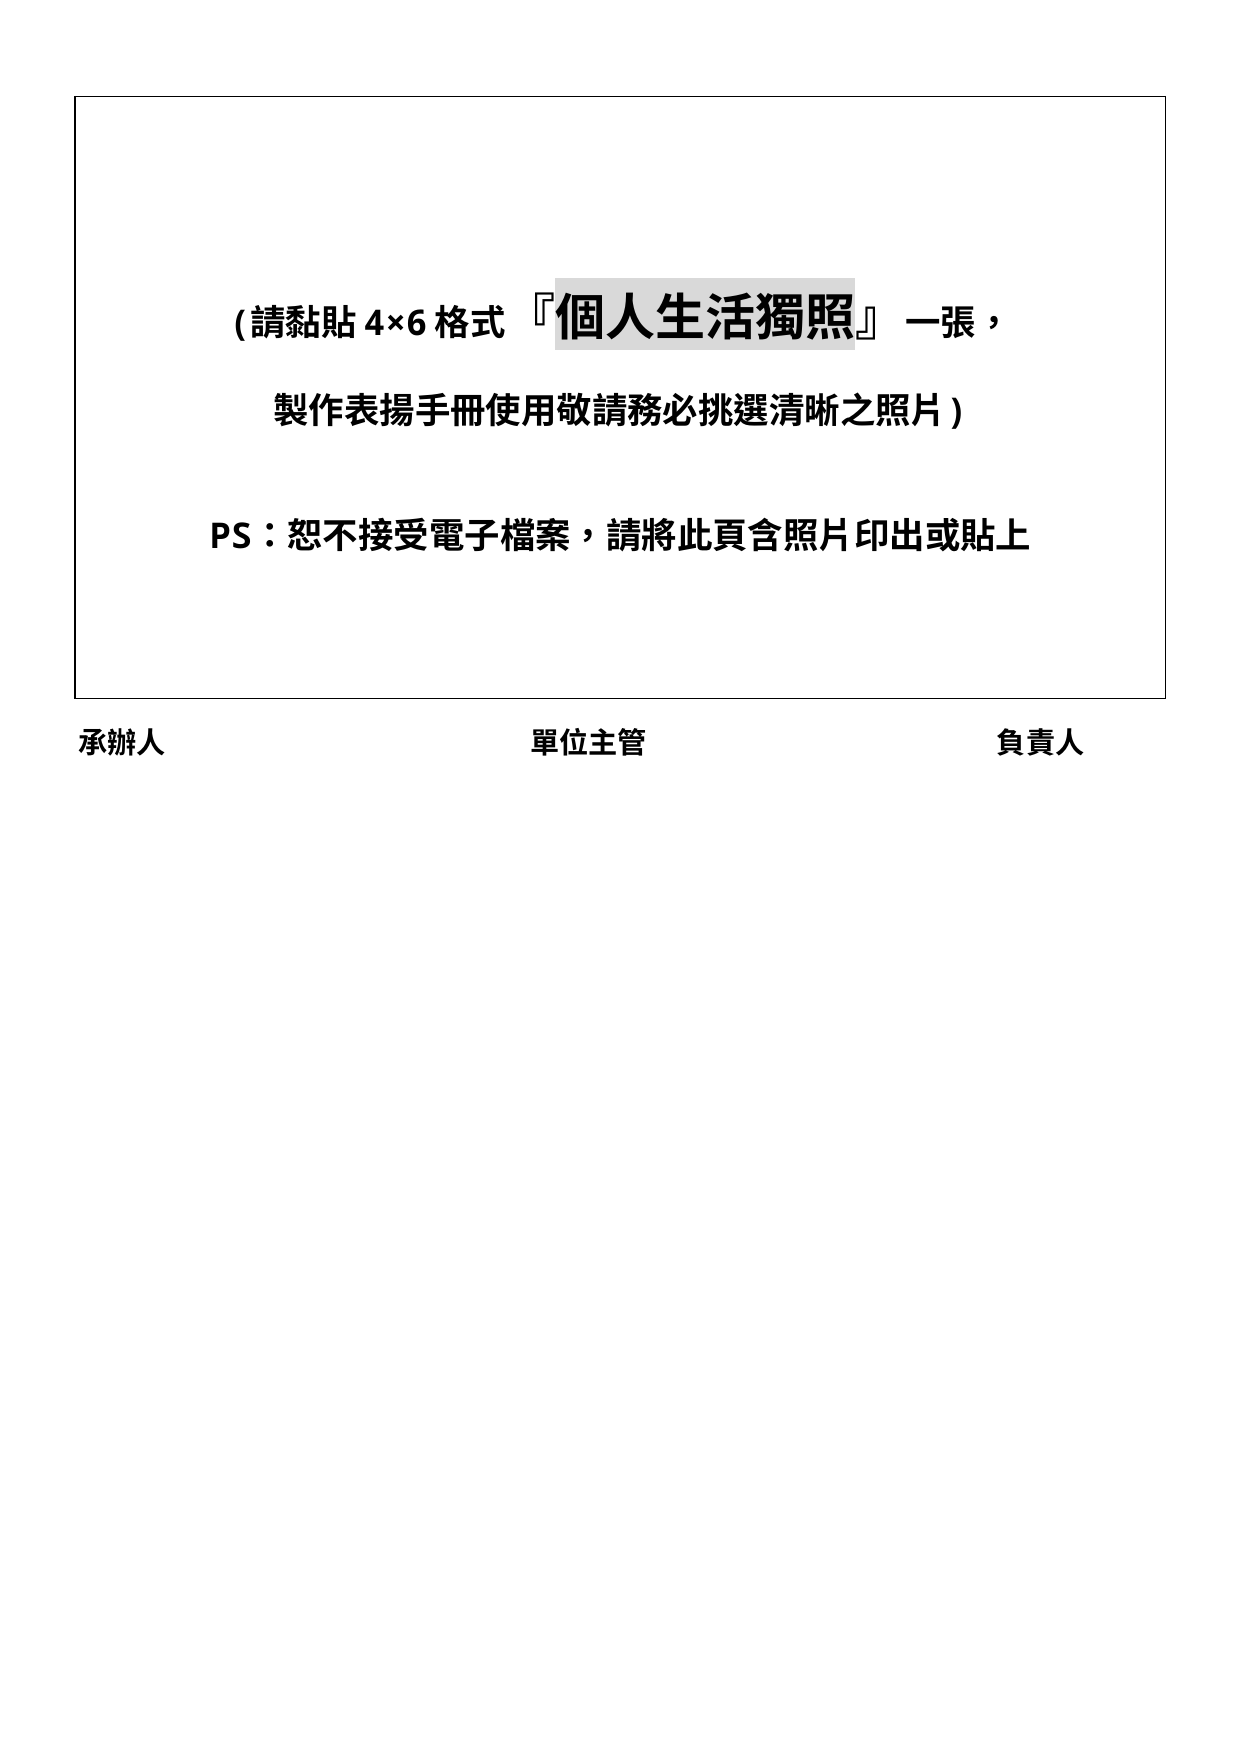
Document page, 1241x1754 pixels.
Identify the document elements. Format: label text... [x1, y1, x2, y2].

table_cell 承辦人 單位主管 負責人 [75, 699, 1165, 762]
table_cell (請黏貼4×6格式『個人生活獨照』一張， 製作表揚手冊使用敬請務必挑選清晰之照片) PS：恕不接受電子檔案，請將此頁含照片印出或貼上 [76, 97, 1165, 698]
